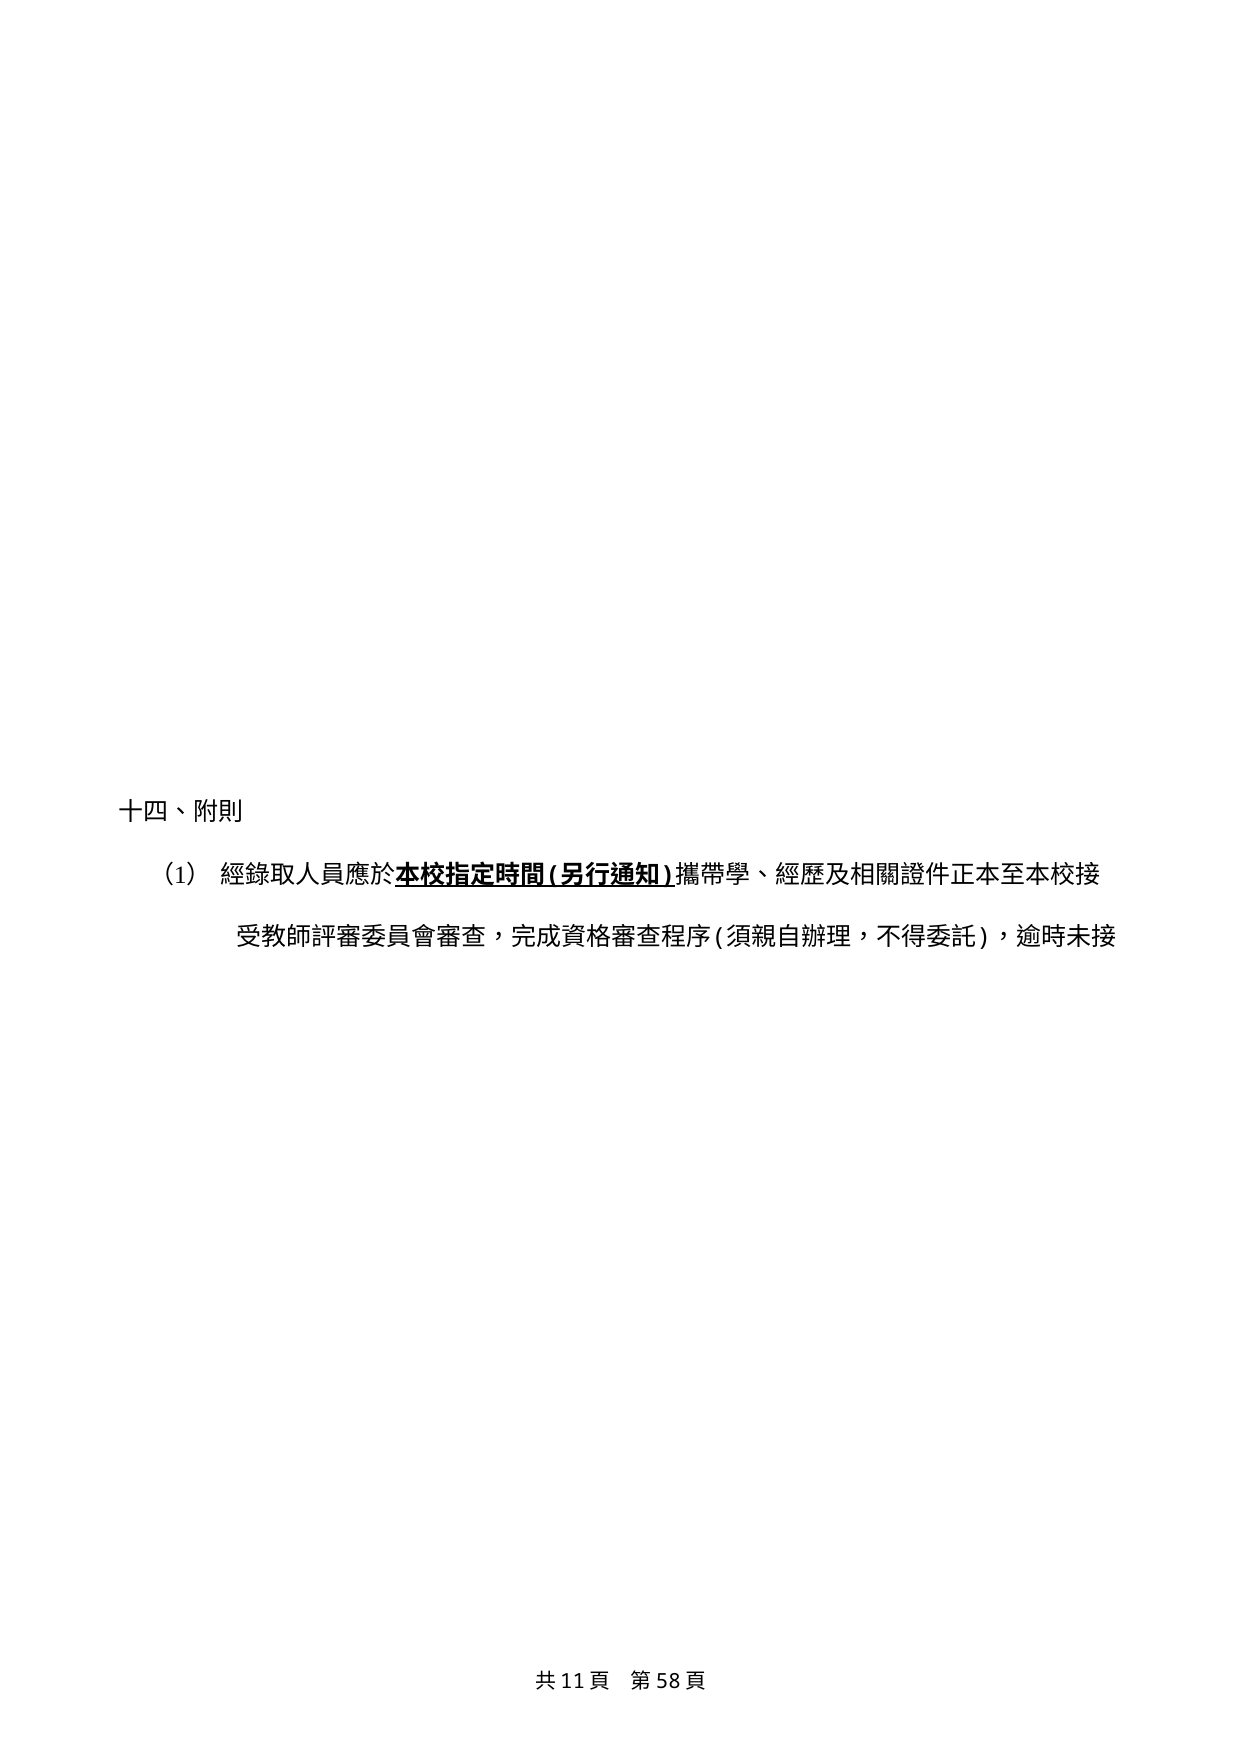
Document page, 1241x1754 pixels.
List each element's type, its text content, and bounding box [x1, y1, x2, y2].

list 經錄取人員應於本校指定時間(另行通知)攜帶學、經歷及相關證件正本至本校接受教師評審委員會審查，完成資格審查程序(須親自辦理，不得委託)，逾時未接 [149, 831, 1122, 956]
text 十四、附則 [118, 768, 1122, 831]
